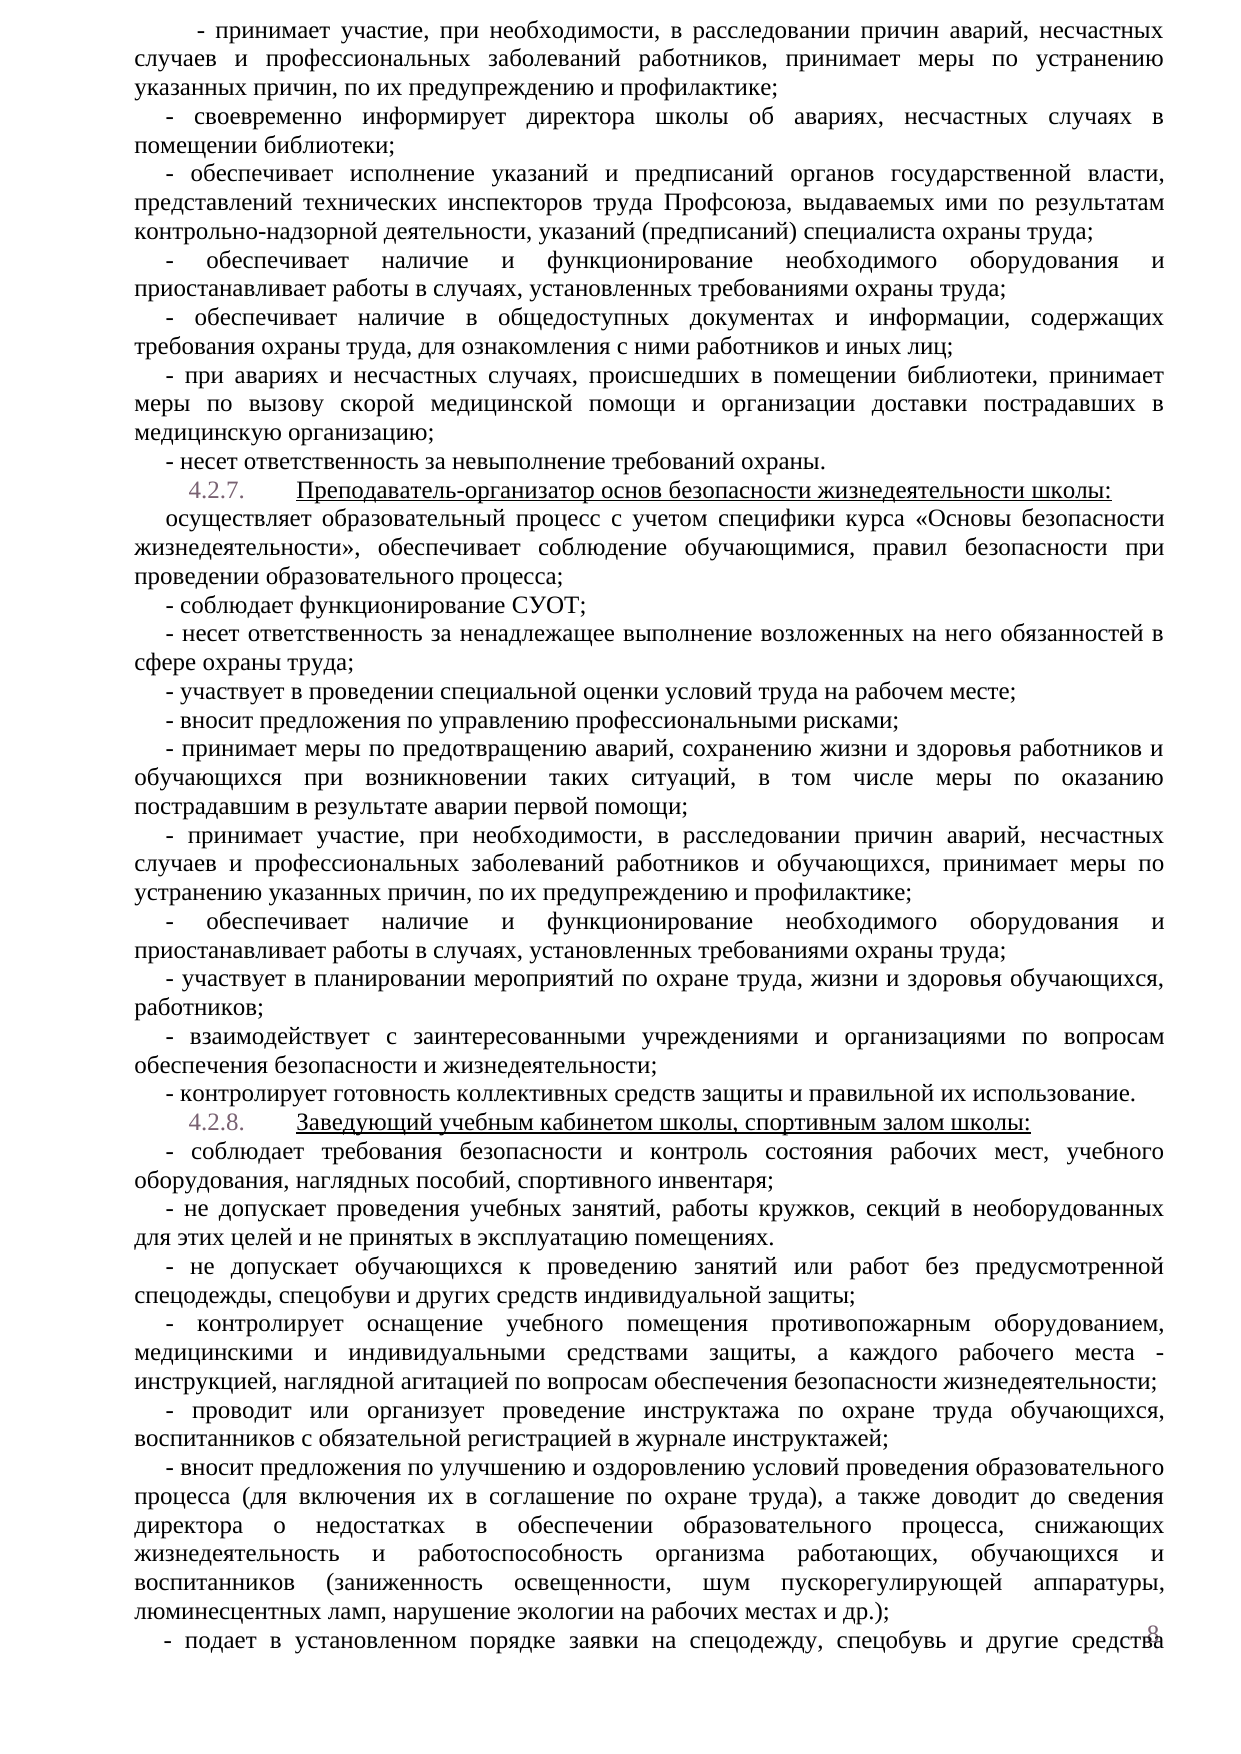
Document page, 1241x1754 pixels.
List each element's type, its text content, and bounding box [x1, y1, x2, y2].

text - подает в установленном порядке заявки на спецодежду, спецобувь и другие средства индивидуальной защиты обучающихся; [134, 1625, 1165, 1653]
list Заведующий учебным кабинетом школы, спортивным залом школы: [134, 1107, 1165, 1136]
text - контролирует оснащение учебного помещения противопожарным оборудованием, медицинскими и индивидуальными средствами защиты, а каждого рабочего места - инструкцией, наглядной агитацией по вопросам обеспечения безопасности жизнедеятельности; [134, 1308, 1165, 1395]
text - своевременно информирует директора школы об авариях, несчастных случаях в помещении библиотеки; [134, 101, 1165, 158]
text - не допускает проведения учебных занятий, работы кружков, секций в необорудованных для этих целей и не принятых в эксплуатацию помещениях. [134, 1193, 1165, 1251]
text - взаимодействует с заинтересованными учреждениями и организациями по вопросам обеспечения безопасности и жизнедеятельности; [134, 1021, 1165, 1078]
list Преподаватель-организатор основ безопасности жизнедеятельности школы: [134, 475, 1165, 503]
text - участвует в планировании мероприятий по охране труда, жизни и здоровья обучающихся, работников; [134, 963, 1165, 1021]
text - вносит предложения по управлению профессиональными рисками; [134, 705, 1165, 733]
text - несет ответственность за ненадлежащее выполнение возложенных на него обязанностей в сфере охраны труда; [134, 618, 1165, 676]
text - при авариях и несчастных случаях, происшедших в помещении библиотеки, принимает меры по вызову скорой медицинской помощи и организации доставки пострадавших в медицинскую организацию; [134, 360, 1165, 446]
text - принимает меры по предотвращению аварий, сохранению жизни и здоровья работников и обучающихся при возникновении таких ситуаций, в том числе меры по оказанию пострадавшим в результате аварии первой помощи; [134, 733, 1165, 820]
text - соблюдает функционирование СУОТ; [134, 590, 1165, 618]
text - принимает участие, при необходимости, в расследовании причин аварий, несчастных случаев и профессиональных заболеваний работников, принимает меры по устранению указанных причин, по их предупреждению и профилактике; [134, 15, 1165, 101]
text - обеспечивает наличие и функционирование необходимого оборудования и приостанавливает работы в случаях, установленных требованиями охраны труда; [134, 906, 1165, 963]
text - обеспечивает исполнение указаний и предписаний органов государственной власти, представлений технических инспекторов труда Профсоюза, выдаваемых ими по результатам контрольно-надзорной деятельности, указаний (предписаний) специалиста охраны труда; [134, 158, 1165, 245]
text - несет ответственность за невыполнение требований охраны. [134, 446, 1165, 475]
text - контролирует готовность коллективных средств защиты и правильной их использование. [134, 1078, 1165, 1107]
text - вносит предложения по улучшению и оздоровлению условий проведения образовательного процесса (для включения их в соглашение по охране труда), а также доводит до сведения директора о недостатках в обеспечении образовательного процесса, снижающих жизнедеятельность и работоспособность организма работающих, обучающихся и воспитанников (заниженность освещенности, шум пускорегулирующей аппаратуры, люминесцентных ламп, нарушение экологии на рабочих местах и др.); [134, 1452, 1165, 1625]
text - обеспечивает наличие в общедоступных документах и информации, содержащих требования охраны труда, для ознакомления с ними работников и иных лиц; [134, 302, 1165, 360]
text осуществляет образовательный процесс с учетом специфики курса «Основы безопасности жизнедеятельности», обеспечивает соблюдение обучающимися, правил безопасности при проведении образовательного процесса; [134, 503, 1165, 590]
text - проводит или организует проведение инструктажа по охране труда обучающихся, воспитанников с обязательной регистрацией в журнале инструктажей; [134, 1395, 1165, 1452]
text - соблюдает требования безопасности и контроль состояния рабочих мест, учебного оборудования, наглядных пособий, спортивного инвентаря; [134, 1136, 1165, 1193]
text - участвует в проведении специальной оценки условий труда на рабочем месте; [134, 676, 1165, 705]
text - обеспечивает наличие и функционирование необходимого оборудования и приостанавливает работы в случаях, установленных требованиями охраны труда; [134, 245, 1165, 302]
text - принимает участие, при необходимости, в расследовании причин аварий, несчастных случаев и профессиональных заболеваний работников и обучающихся, принимает меры по устранению указанных причин, по их предупреждению и профилактике; [134, 820, 1165, 906]
text - не допускает обучающихся к проведению занятий или работ без предусмотренной спецодежды, спецобуви и других средств индивидуальной защиты; [134, 1251, 1165, 1308]
